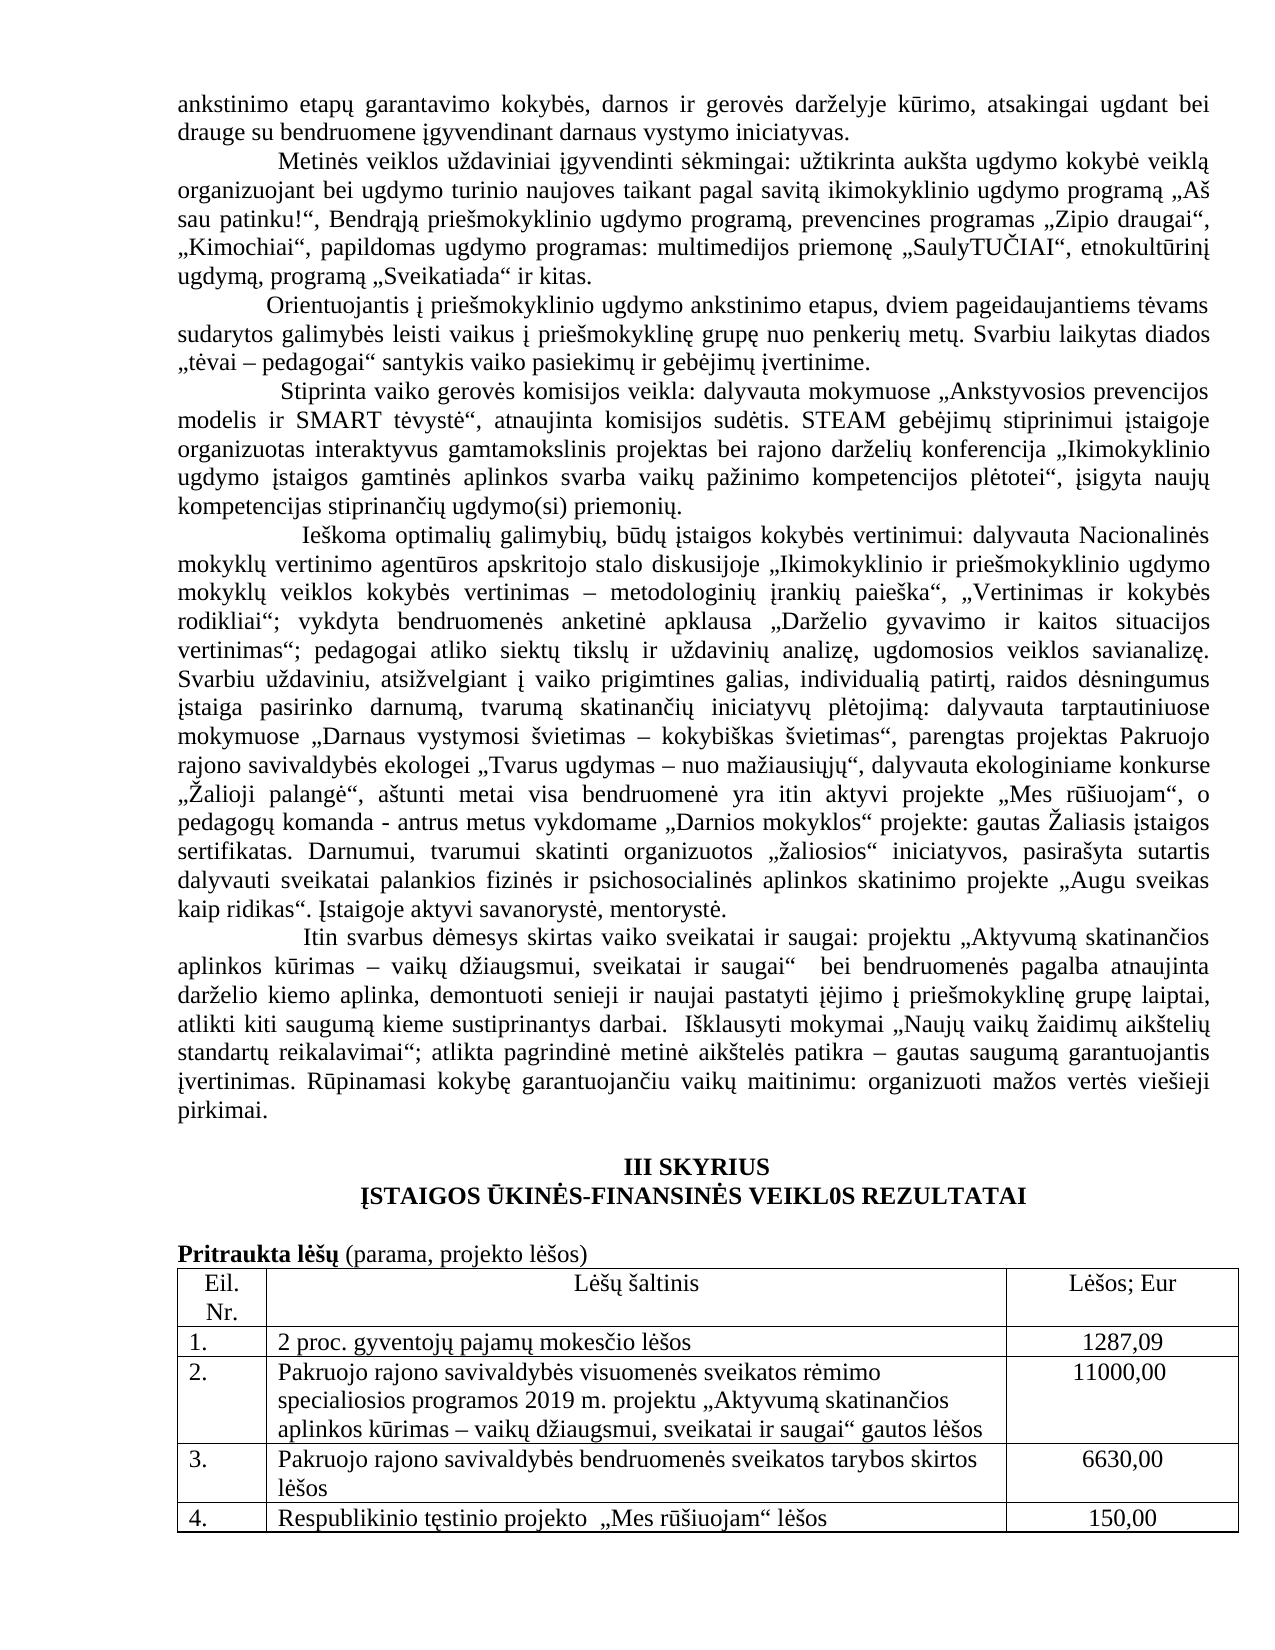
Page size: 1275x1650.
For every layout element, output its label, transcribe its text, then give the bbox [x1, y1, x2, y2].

text Stiprinta vaiko gerovės komisijos veikla: dalyvauta mokymuose „Ankstyvosios prevencijos modelis ir SMART tėvystė“, atnaujinta komisijos sudėtis. STEAM gebėjimų stiprinimui įstaigoje organizuotas interaktyvus gamtamokslinis projektas bei rajono darželių konferencija „Ikimokyklinio ugdymo įstaigos gamtinės aplinkos svarba vaikų pažinimo kompetencijos plėtotei“, įsigyta naujų kompetencijas stiprinančių ugdymo(si) priemonių. [177, 376, 1211, 520]
table_cell Respublikinio tęstinio projekto „Mes rūšiuojam“ lėšos [267, 1503, 1006, 1531]
table_header Eil. Nr. [178, 1269, 266, 1326]
text Itin svarbus dėmesys skirtas vaiko sveikatai ir saugai: projektu „Aktyvumą skatinančios aplinkos kūrimas – vaikų džiaugsmui, sveikatai ir saugai“ bei bendruomenės pagalba atnaujinta darželio kiemo aplinka, demontuoti senieji ir naujai pastatyti įėjimo į priešmokyklinę grupę laiptai, atlikti kiti saugumą kieme sustiprinantys darbai. Išklausyti mokymai „Naujų vaikų žaidimų aikštelių standartų reikalavimai“; atlikta pagrindinė metinė aikštelės patikra – gautas saugumą garantuojantis įvertinimas. Rūpinamasi kokybę garantuojančiu vaikų maitinimu: organizuoti mažos vertės viešieji pirkimai. [177, 922, 1211, 1124]
text Ieškoma optimalių galimybių, būdų įstaigos kokybės vertinimui: dalyvauta Nacionalinės mokyklų vertinimo agentūros apskritojo stalo diskusijoje „Ikimokyklinio ir priešmokyklinio ugdymo mokyklų veiklos kokybės vertinimas – metodologinių įrankių paieška“, „Vertinimas ir kokybės rodikliai“; vykdyta bendruomenės anketinė apklausa „Darželio gyvavimo ir kaitos situacijos vertinimas“; pedagogai atliko siektų tikslų ir uždavinių analizę, ugdomosios veiklos savianalizę. Svarbiu uždaviniu, atsižvelgiant į vaiko prigimtines galias, individualią patirtį, raidos dėsningumus įstaiga pasirinko darnumą, tvarumą skatinančių iniciatyvų plėtojimą: dalyvauta tarptautiniuose mokymuose „Darnaus vystymosi švietimas – kokybiškas švietimas“, parengtas projektas Pakruojo rajono savivaldybės ekologei „Tvarus ugdymas – nuo mažiausiųjų“, dalyvauta ekologiniame konkurse „Žalioji palangė“, aštunti metai visa bendruomenė yra itin aktyvi projekte „Mes rūšiuojam“, o pedagogų komanda - antrus metus vykdomame „Darnios mokyklos“ projekte: gautas Žaliasis įstaigos sertifikatas. Darnumui, tvarumui skatinti organizuotos „žaliosios“ iniciatyvos, pasirašyta sutartis dalyvauti sveikatai palankios fizinės ir psichosocialinės aplinkos skatinimo projekte „Augu sveikas kaip ridikas“. Įstaigoje aktyvi savanorystė, mentorystė. [177, 520, 1211, 922]
table_header Lėšos; Eur [1007, 1269, 1238, 1326]
table_cell 2 proc. gyventojų pajamų mokesčio lėšos [267, 1327, 1006, 1356]
table_cell 3. [178, 1444, 266, 1502]
table_cell 4. [178, 1503, 266, 1531]
text ankstinimo etapų garantavimo kokybės, darnos ir gerovės darželyje kūrimo, atsakingai ugdant bei drauge su bendruomene įgyvendinant darnaus vystymo iniciatyvas. [177, 89, 1211, 146]
text Pritraukta lėšų (parama, projekto lėšos) [177, 1239, 1216, 1267]
table_cell 11000,00 [1007, 1357, 1238, 1443]
table_cell Pakruojo rajono savivaldybės visuomenės sveikatos rėmimo specialiosios programos 2019 m. projektu „Aktyvumą skatinančios aplinkos kūrimas – vaikų džiaugsmui, sveikatai ir saugai“ gautos lėšos [267, 1357, 1006, 1443]
table_cell 1. [178, 1327, 266, 1356]
table_cell Pakruojo rajono savivaldybės bendruomenės sveikatos tarybos skirtos lėšos [267, 1444, 1006, 1502]
text Orientuojantis į priešmokyklinio ugdymo ankstinimo etapus, dviem pageidaujantiems tėvams sudarytos galimybės leisti vaikus į priešmokyklinę grupę nuo penkerių metų. Svarbiu laikytas diados „tėvai – pedagogai“ santykis vaiko pasiekimų ir gebėjimų įvertinime. [177, 290, 1211, 376]
text ĮSTAIGOS ŪKINĖS-FINANSINĖS VEIKL0S REZULTATAI [177, 1181, 1216, 1210]
text III SKYRIUS [177, 1152, 1216, 1181]
text Metinės veiklos uždaviniai įgyvendinti sėkmingai: užtikrinta aukšta ugdymo kokybė veiklą organizuojant bei ugdymo turinio naujoves taikant pagal savitą ikimokyklinio ugdymo programą „Aš sau patinku!“, Bendrąją priešmokyklinio ugdymo programą, prevencines programas „Zipio draugai“, „Kimochiai“, papildomas ugdymo programas: multimedijos priemonę „SaulyTUČIAI“, etnokultūrinį ugdymą, programą „Sveikatiada“ ir kitas. [177, 146, 1211, 290]
table_cell 2. [178, 1357, 266, 1443]
table_cell 1287,09 [1007, 1327, 1238, 1356]
table_cell 150,00 [1007, 1503, 1238, 1531]
table_cell 6630,00 [1007, 1444, 1238, 1502]
table_header Lėšų šaltinis [267, 1269, 1006, 1326]
